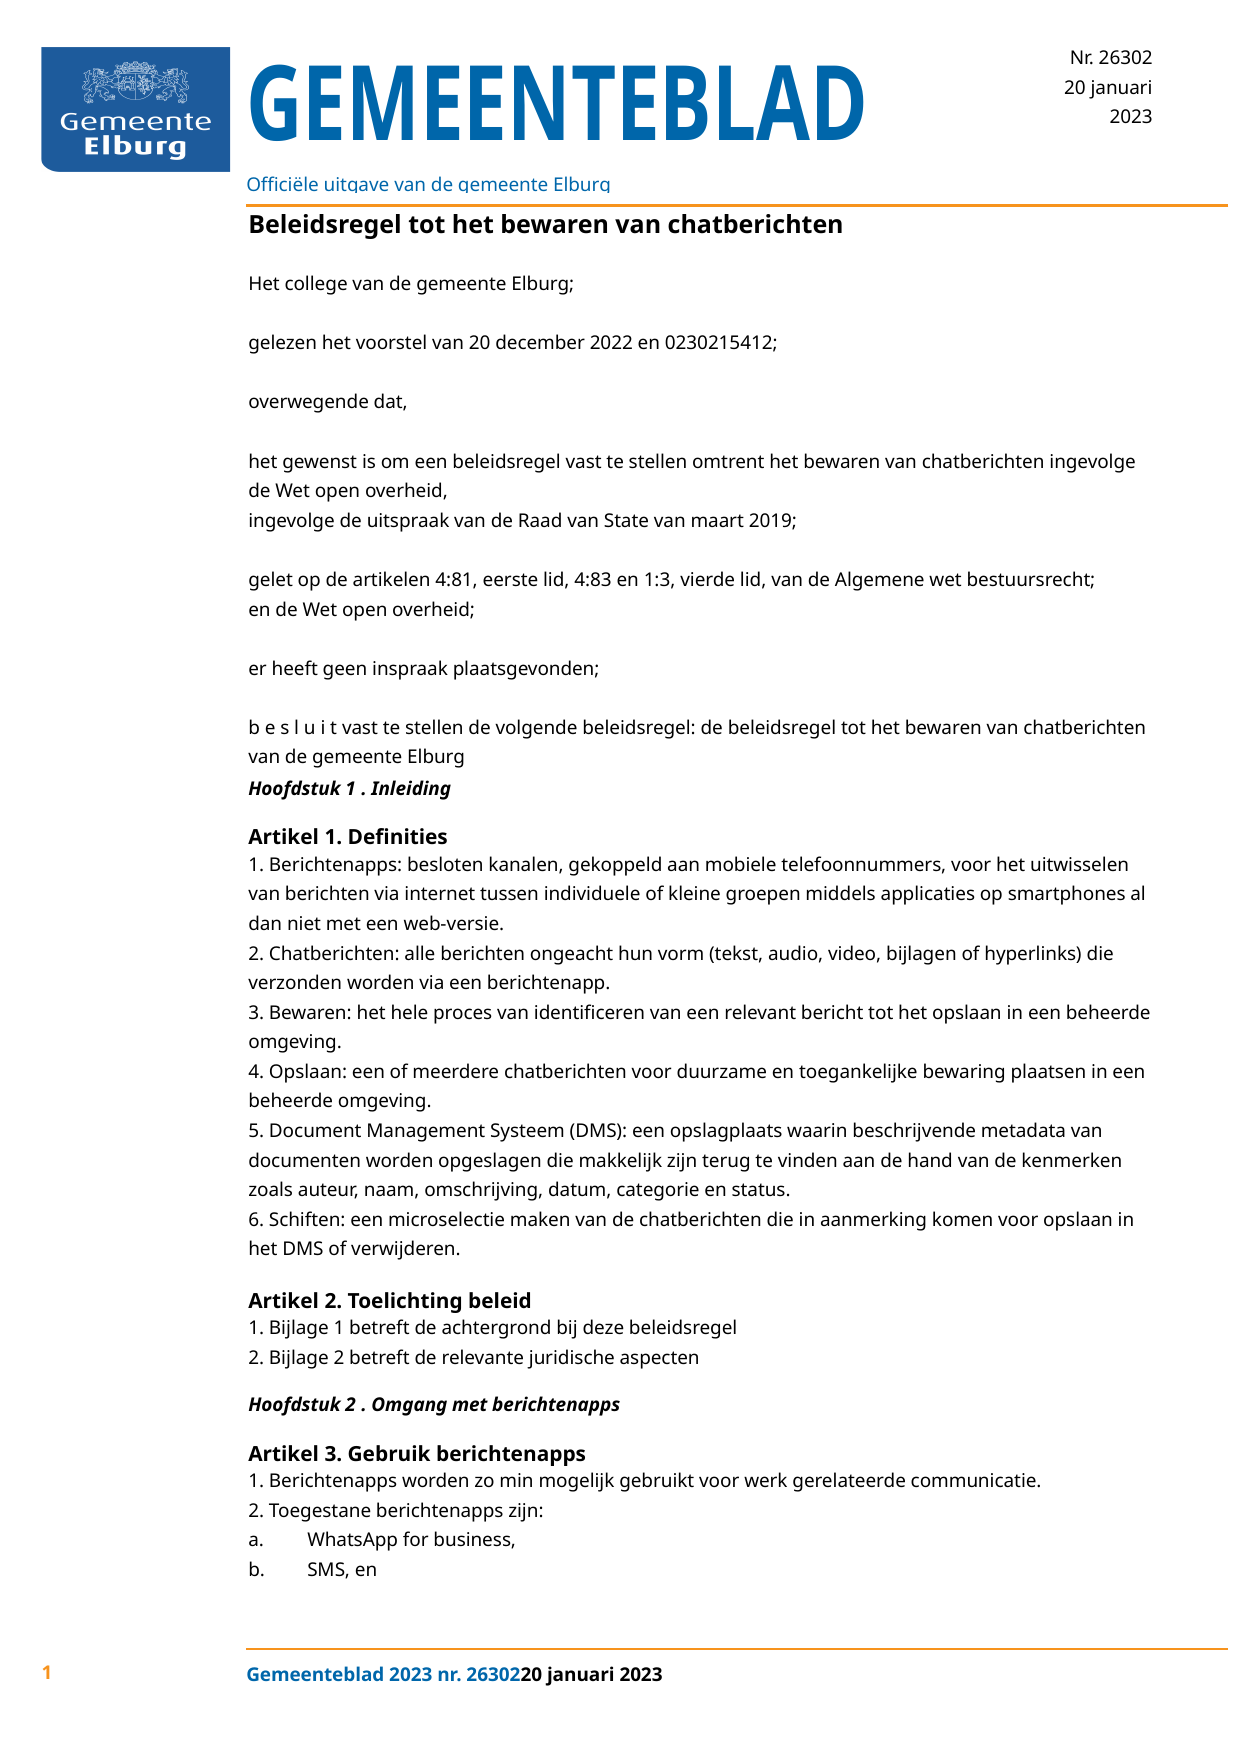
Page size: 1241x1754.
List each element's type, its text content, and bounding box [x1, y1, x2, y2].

text Hoofdstuk 2 . Omgang met berichtenapps [248, 1389, 1152, 1418]
text Hoofdstuk 1 . Inleiding [248, 773, 1152, 802]
text het gewenst is om een beleidsregel vast te stellen omtrent het bewaren van chatberichten ingevolge de Wet open overheid, [248, 448, 1152, 503]
text 1. Berichtenapps worden zo min mogelijk gebruikt voor werk gerelateerde communicatie. [248, 1467, 1152, 1493]
text 2. Chatberichten: alle berichten ongeacht hun vorm (tekst, audio, video, bijlagen of hyperlinks) die verzonden worden via een berichtenapp. [248, 940, 1152, 995]
picture [41, 47, 231, 172]
text 2. Toegestane berichtenapps zijn: [248, 1497, 1152, 1523]
text 1. Bijlage 1 betreft de achtergrond bij deze beleidsregel [248, 1314, 1152, 1340]
text en de Wet open overheid; [248, 596, 1152, 621]
text er heeft geen inspraak plaatsgevonden; [248, 655, 1152, 681]
text 4. Opslaan: een of meerdere chatberichten voor duurzame en toegankelijke bewaring plaatsen in een beheerde omgeving. [248, 1058, 1152, 1113]
list WhatsApp for business, [248, 1526, 1152, 1552]
text gelezen het voorstel van 20 december 2022 en 0230215412; [248, 329, 1152, 355]
text Artikel 3. Gebruik berichtenapps [248, 1439, 1152, 1467]
text 3. Bewaren: het hele proces van identificeren van een relevant bericht tot het opslaan in een beheerde omgeving. [248, 999, 1152, 1054]
text gelet op de artikelen 4:81, eerste lid, 4:83 en 1:3, vierde lid, van de Algemene wet bestuursrecht; [248, 566, 1152, 592]
text 6. Schiften: een microselectie maken van de chatberichten die in aanmerking komen voor opslaan in het DMS of verwijderen. [248, 1206, 1152, 1261]
list SMS, en [248, 1556, 1152, 1582]
text 2. Bijlage 2 betreft de relevante juridische aspecten [248, 1344, 1152, 1370]
text b e s l u i t vast te stellen de volgende beleidsregel: de beleidsregel tot het bewaren van chatberichten van de gemeente Elburg [248, 714, 1152, 769]
text Artikel 2. Toelichting beleid [248, 1286, 1152, 1314]
text ingevolge de uitspraak van de Raad van State van maart 2019; [248, 507, 1152, 533]
text 1. Berichtenapps: besloten kanalen, gekoppeld aan mobiele telefoonnummers, voor het uitwisselen van berichten via internet tussen individuele of kleine groepen middels applicaties op smartphones al dan niet met een web-versie. [248, 851, 1152, 936]
text 5. Document Management Systeem (DMS): een opslagplaats waarin beschrijvende metadata van documenten worden opgeslagen die makkelijk zijn terug te vinden aan de hand van de kenmerken zoals auteur, naam, omschrijving, datum, categorie en status. [248, 1117, 1152, 1202]
text Beleidsregel tot het bewaren van chatberichten [248, 207, 1152, 241]
text Het college van de gemeente Elburg; [248, 270, 1152, 296]
text Artikel 1. Definities [248, 822, 1152, 851]
text overwegende dat, [248, 389, 1152, 414]
